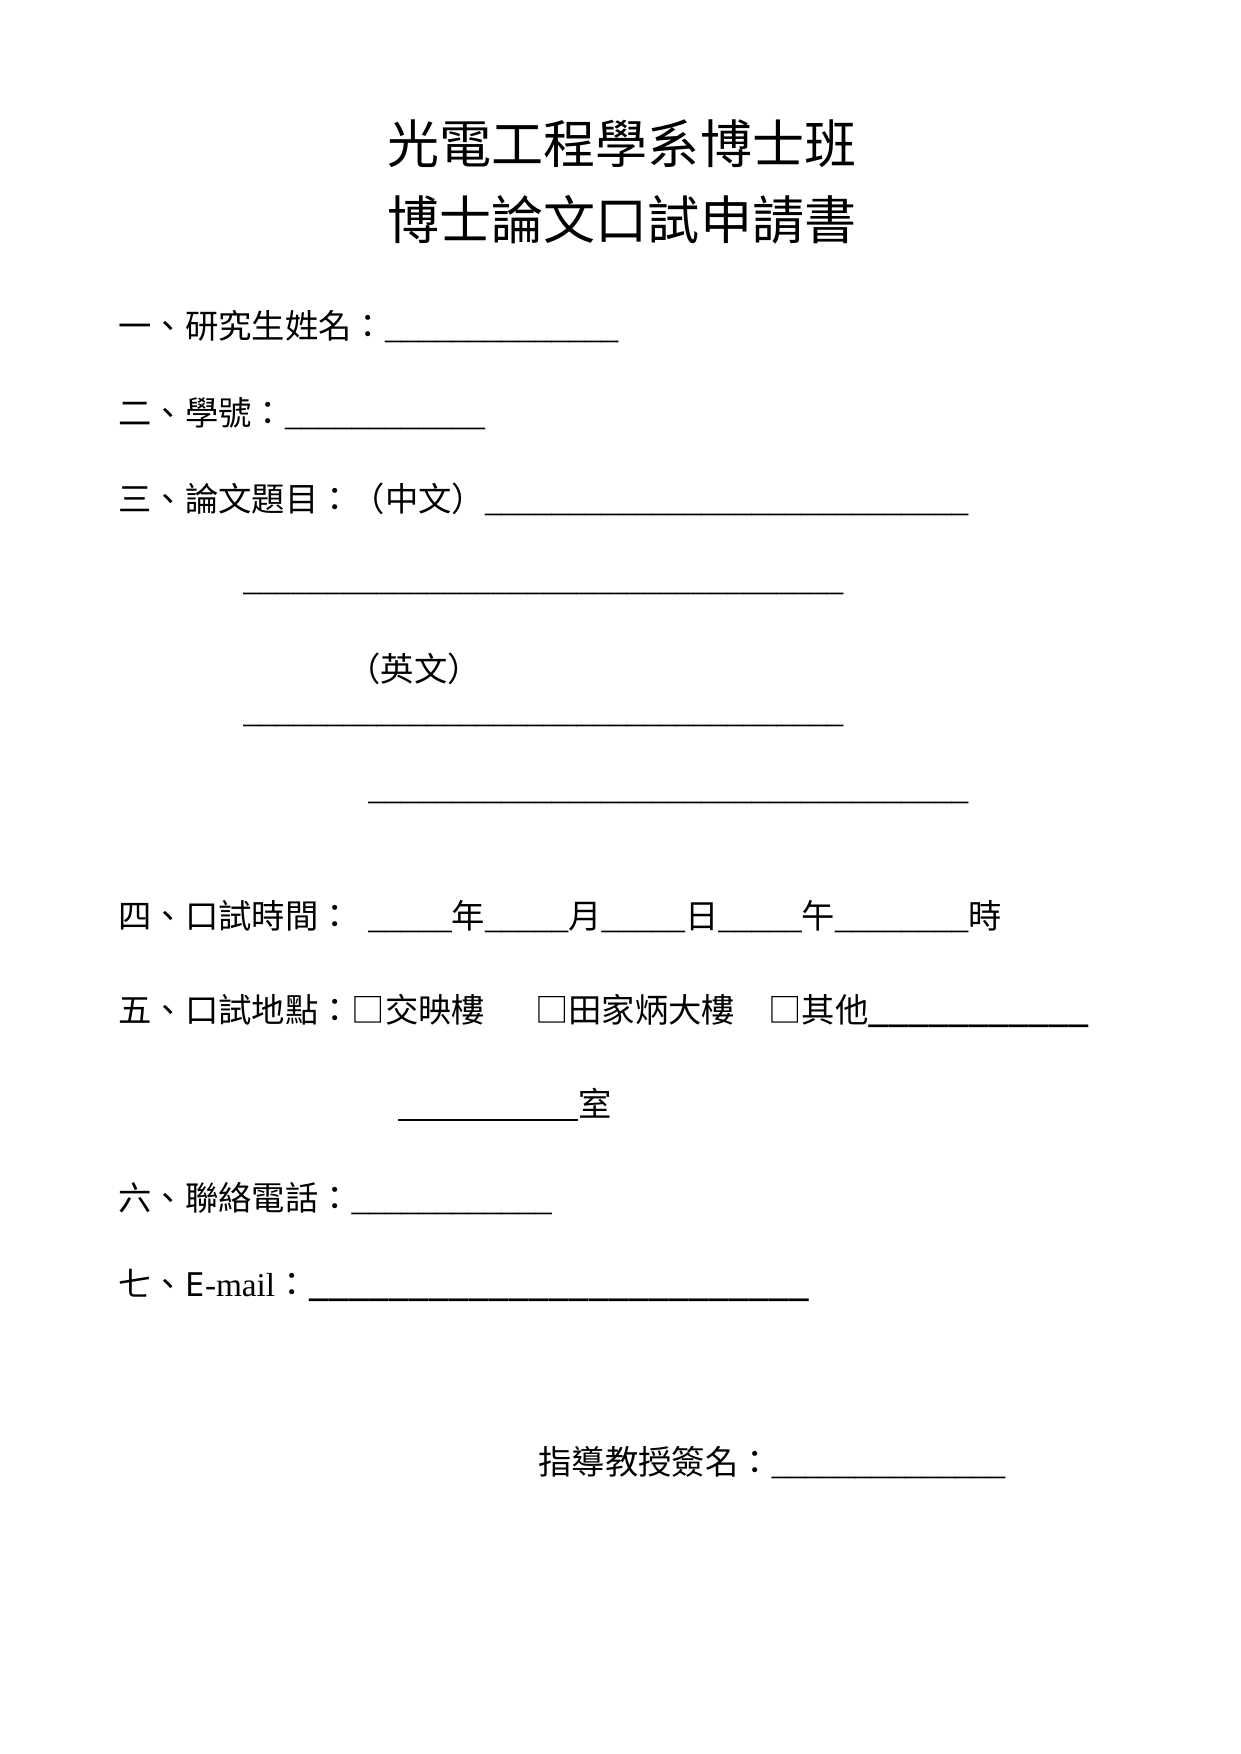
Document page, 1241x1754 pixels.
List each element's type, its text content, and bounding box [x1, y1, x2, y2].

text 指導教授簽名：______________ [368, 1436, 1125, 1484]
text 室 [118, 1078, 1125, 1126]
text 五、口試地點：□交映樓 □田家炳大樓 □其他___________ [118, 984, 1125, 1032]
text 七、E-mail：_________________________ [118, 1258, 1125, 1307]
text 二、學號：____________ [118, 386, 1125, 434]
text 一、研究生姓名：______________ [118, 300, 1125, 348]
text 四、口試時間： _____年_____月_____日_____午________時 [118, 890, 1125, 938]
text 三、論文題目：（中文）_____________________________ [118, 473, 1125, 521]
text ____________________________________ [118, 768, 1125, 806]
text 光電工程學系博士班 [118, 103, 1125, 179]
text （英文） [118, 643, 1125, 691]
text 六、聯絡電話：____________ [118, 1172, 1125, 1220]
text ____________________________________ [118, 559, 1125, 598]
text ____________________________________ [118, 691, 1125, 730]
text 博士論文口試申請書 [118, 179, 1125, 254]
